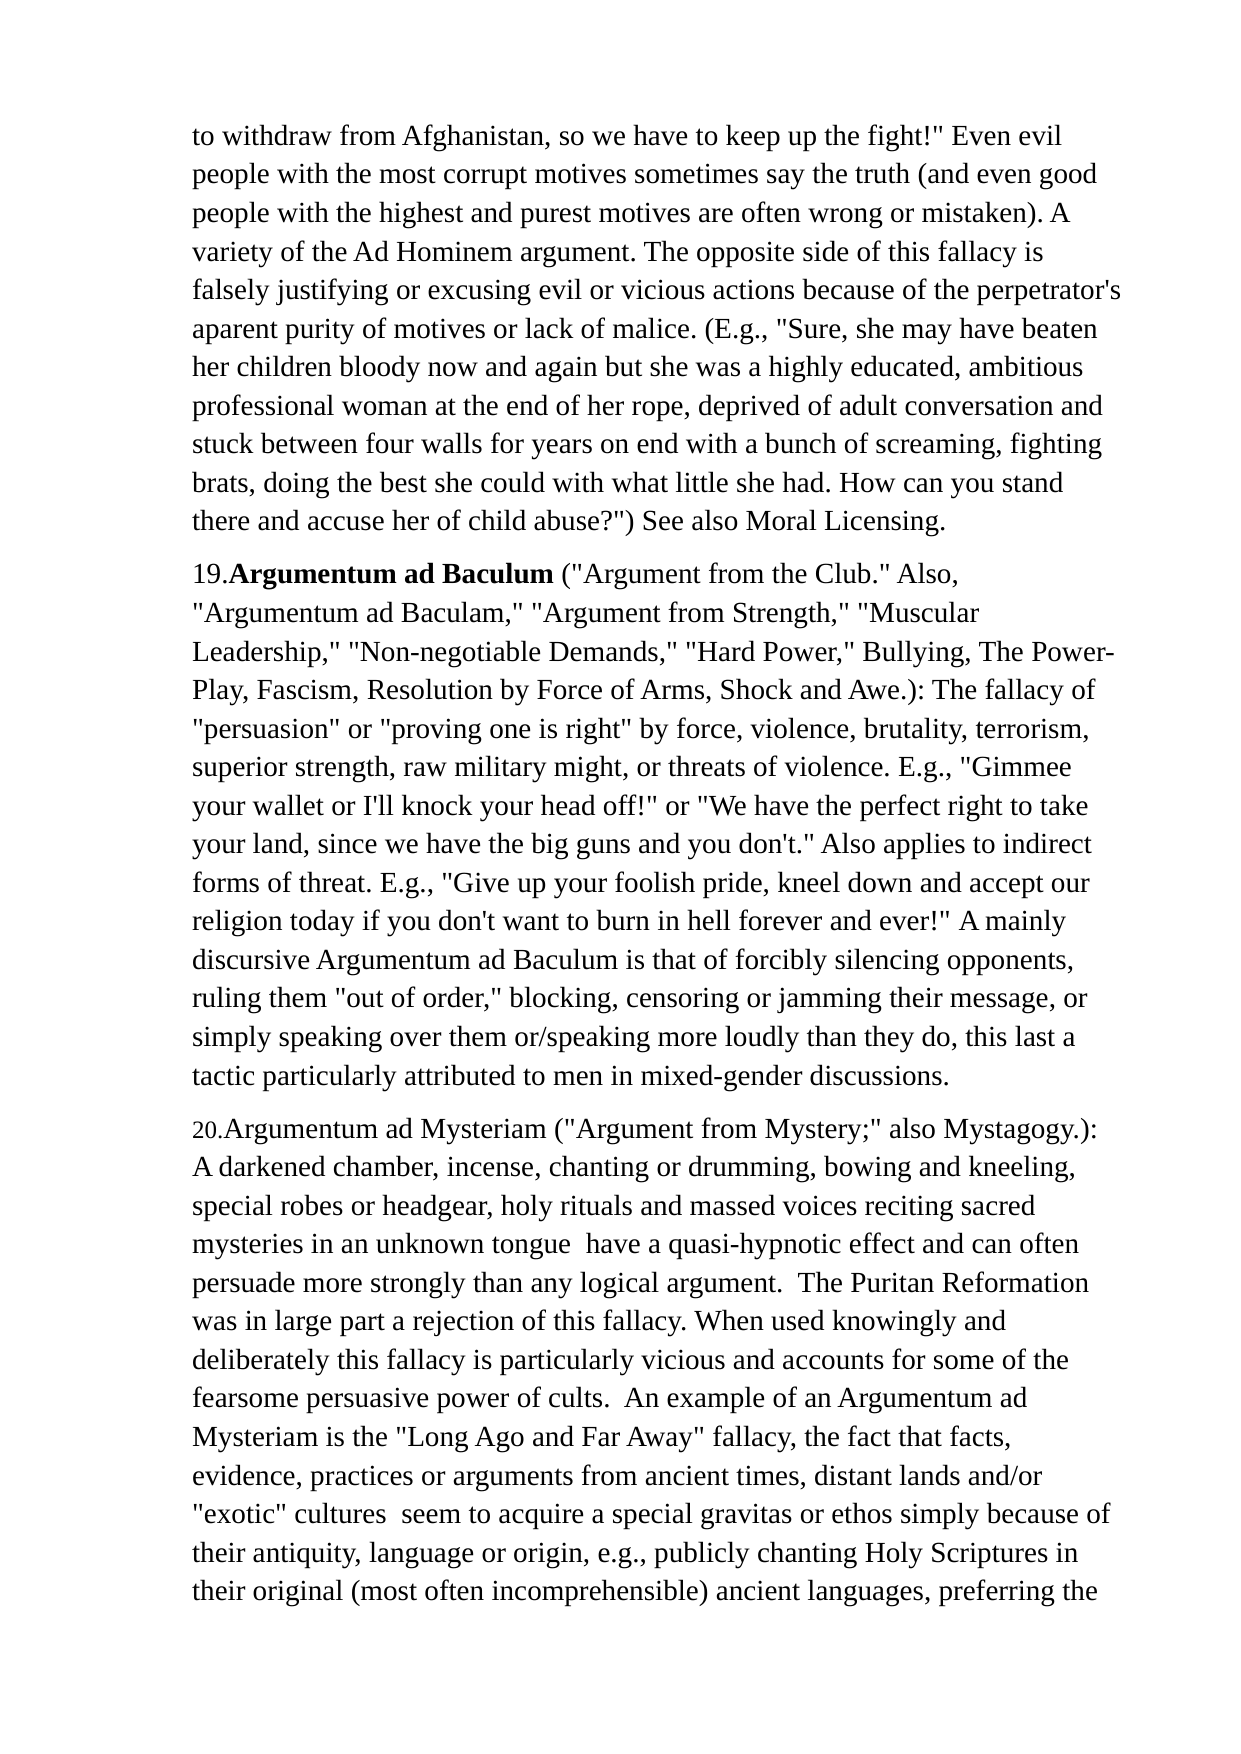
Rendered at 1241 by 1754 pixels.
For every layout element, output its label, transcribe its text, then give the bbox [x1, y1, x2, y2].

list Argumentum ad Mysteriam ("Argument from Mystery;" also Mystagogy.): A darkened chamber, incense, chanting or drumming, bowing and kneeling, special robes or headgear, holy rituals and massed voices reciting sacred mysteries in an unknown tongue have a quasi-hypnotic effect and can often persuade more strongly than any logical argument. The Puritan Reformation was in large part a rejection of this fallacy. When used knowingly and deliberately this fallacy is particularly vicious and accounts for some of the fearsome persuasive power of cults. An example of an Argumentum ad Mysteriam is the "Long Ago and Far Away" fallacy, the fact that facts, evidence, practices or arguments from ancient times, distant lands and/or "exotic" cultures seem to acquire a special gravitas or ethos simply because of their antiquity, language or origin, e.g., publicly chanting Holy Scriptures in their original (most often incomprehensible) ancient languages, preferring the [118, 1111, 1122, 1607]
list to withdraw from Afghanistan, so we have to keep up the fight!" Even evil people with the most corrupt motives sometimes say the truth (and even good people with the highest and purest motives are often wrong or mistaken). A variety of the Ad Hominem argument. The opposite side of this fallacy is falsely justifying or excusing evil or vicious actions because of the perpetrator's aparent purity of motives or lack of malice. (E.g., "Sure, she may have beaten her children bloody now and again but she was a highly educated, ambitious professional woman at the end of her rope, deprived of adult conversation and stuck between four walls for years on end with a bunch of screaming, fighting brats, doing the best she could with what little she had. How can you stand there and accuse her of child abuse?") See also Moral Licensing. [118, 118, 1122, 537]
list Argumentum ad Baculum ("Argument from the Club." Also, "Argumentum ad Baculam," "Argument from Strength," "Muscular Leadership," "Non-negotiable Demands," "Hard Power," Bullying, The Power-Play, Fascism, Resolution by Force of Arms, Shock and Awe.): The fallacy of "persuasion" or "proving one is right" by force, violence, brutality, terrorism, superior strength, raw military might, or threats of violence. E.g., "Gimmee your wallet or I'll knock your head off!" or "We have the perfect right to take your land, since we have the big guns and you don't." Also applies to indirect forms of threat. E.g., "Give up your foolish pride, kneel down and accept our religion today if you don't want to burn in hell forever and ever!" A mainly discursive Argumentum ad Baculum is that of forcibly silencing opponents, ruling them "out of order," blocking, censoring or jamming their message, or simply speaking over them or/speaking more loudly than they do, this last a tactic particularly attributed to men in mixed-gender discussions. [118, 557, 1122, 1091]
